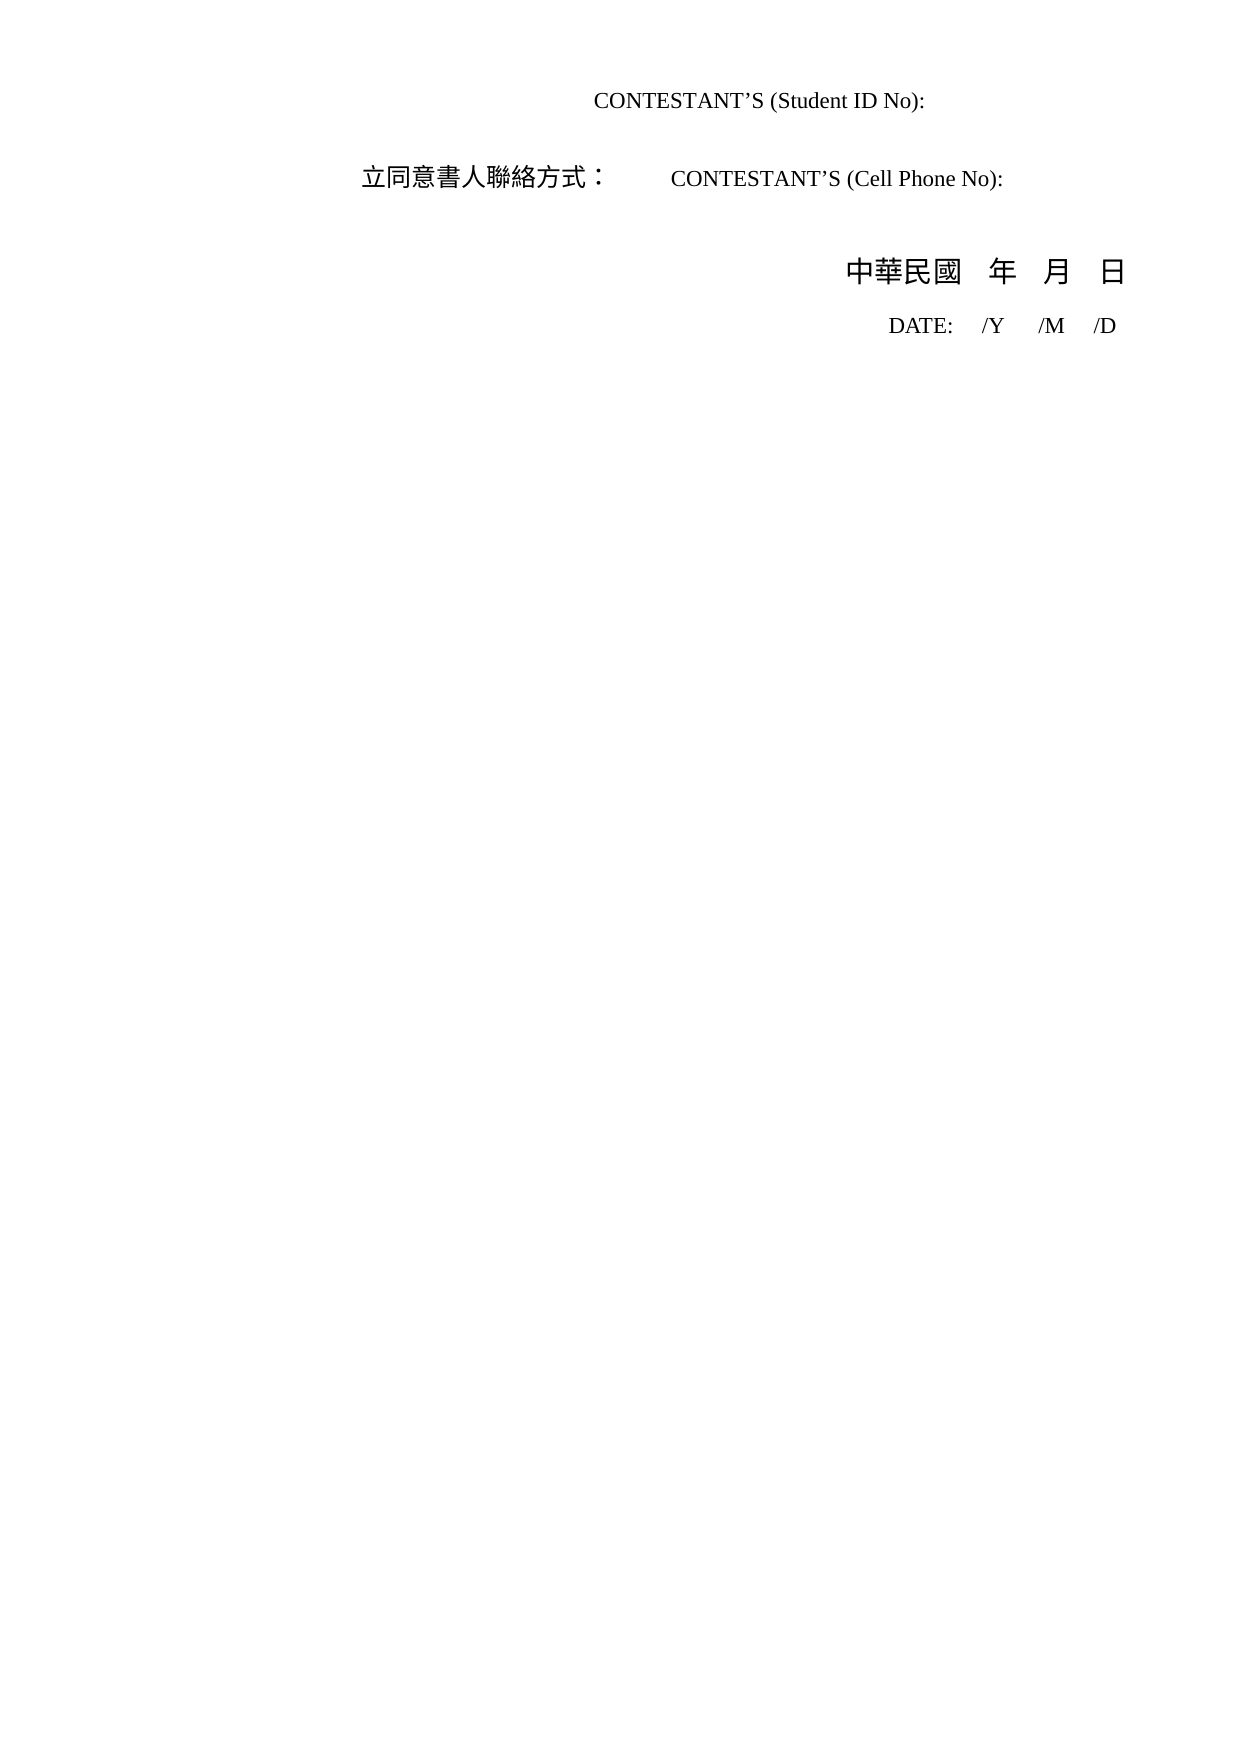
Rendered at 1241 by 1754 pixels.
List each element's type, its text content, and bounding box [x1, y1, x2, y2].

text CONTESTANT’S (Student ID No): [112, 82, 1089, 119]
text DATE: /Y /M /D [112, 307, 1117, 344]
text 中華民國 年 月 日 [112, 232, 1128, 307]
text 立同意書人聯絡方式： CONTESTANT’S (Cell Phone No): [114, 157, 1117, 194]
